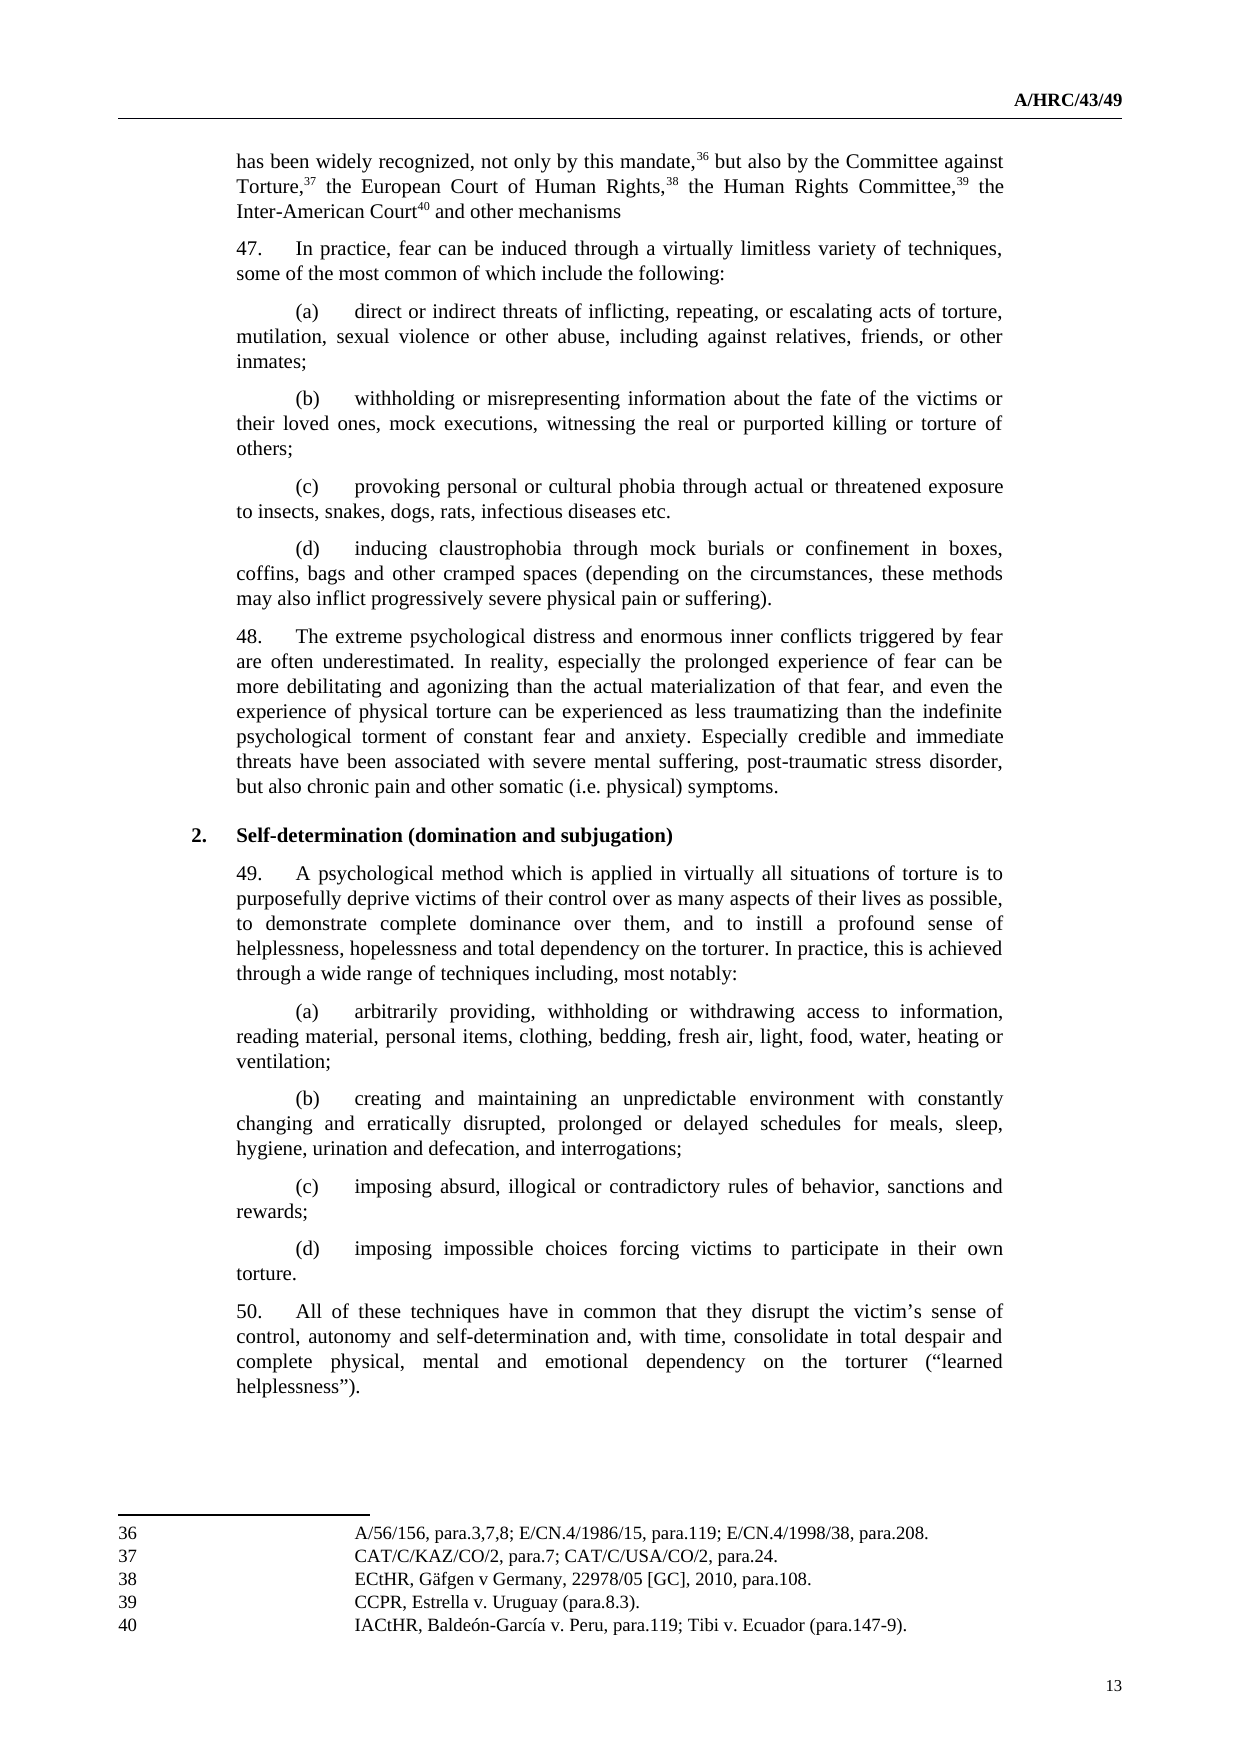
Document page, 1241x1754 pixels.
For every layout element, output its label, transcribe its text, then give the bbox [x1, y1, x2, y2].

list inducing claustrophobia through mock burials or confinement in boxes, coffins, bags and other cramped spaces (depending on the circumstances, these methods may also inflict progressively severe physical pain or suffering). [236, 535, 1004, 610]
list has been widely recognized, not only by this mandate, but also by the Committee against Torture, the European Court of Human Rights, the Human Rights Committee, the Inter-American Court and other mechanisms [236, 148, 1004, 223]
list imposing impossible choices forcing victims to participate in their own torture. [236, 1235, 1004, 1285]
list creating and maintaining an unpredictable environment with constantly changing and erratically disrupted, prolonged or delayed schedules for meals, sleep, hygiene, urination and defecation, and interrogations; [236, 1085, 1004, 1160]
list CAT/C/KAZ/CO/2, para.7; CAT/C/USA/CO/2, para.24. [118, 1544, 1004, 1567]
list withholding or misrepresenting information about the fate of the victims or their loved ones, mock executions, witnessing the real or purported killing or torture of others; [236, 385, 1004, 460]
list All of these techniques have in common that they disrupt the victim’s sense of control, autonomy and self-determination and, with time, consolidate in total despair and complete physical, mental and emotional dependency on the torturer (“learned helplessness”). [236, 1298, 1004, 1398]
list The extreme psychological distress and enormous inner conflicts triggered by fear are often underestimated. In reality, especially the prolonged experience of fear can be more debilitating and agonizing than the actual materialization of that fear, and even the experience of physical torture can be experienced as less traumatizing than the indefinite psychological torment of constant fear and anxiety. Especially credible and immediate threats have been associated with severe mental suffering, post-traumatic stress disorder, but also chronic pain and other somatic (i.e. physical) symptoms. [236, 623, 1004, 798]
list CCPR, Estrella v. Uruguay (para.8.3). [118, 1590, 1004, 1613]
list arbitrarily providing, withholding or withdrawing access to information, reading material, personal items, clothing, bedding, fresh air, light, food, water, heating or ventilation; [236, 998, 1004, 1073]
list A/56/156, para.3,7,8; E/CN.4/1986/15, para.119; E/CN.4/1998/38, para.208. [118, 1521, 1004, 1544]
list IACtHR, Baldeón-García v. Peru, para.119; Tibi v. Ecuador (para.147-9). [118, 1613, 1004, 1636]
list direct or indirect threats of inflicting, repeating, or escalating acts of torture, mutilation, sexual violence or other abuse, including against relatives, friends, or other inmates; [236, 298, 1004, 373]
list In practice, fear can be induced through a virtually limitless variety of techniques, some of the most common of which include the following: [236, 235, 1004, 285]
text 2. Self-determination (domination and subjugation) [118, 823, 1004, 848]
list provoking personal or cultural phobia through actual or threatened exposure to insects, snakes, dogs, rats, infectious diseases etc. [236, 473, 1004, 523]
list A psychological method which is applied in virtually all situations of torture is to purposefully deprive victims of their control over as many aspects of their lives as possible, to demonstrate complete dominance over them, and to instill a profound sense of helplessness, hopelessness and total dependency on the torturer. In practice, this is achieved through a wide range of techniques including, most notably: [236, 860, 1004, 985]
list imposing absurd, illogical or contradictory rules of behavior, sanctions and rewards; [236, 1173, 1004, 1223]
list ECtHR, Gäfgen v Germany, 22978/05 [GC], 2010, para.108. [118, 1567, 1004, 1590]
